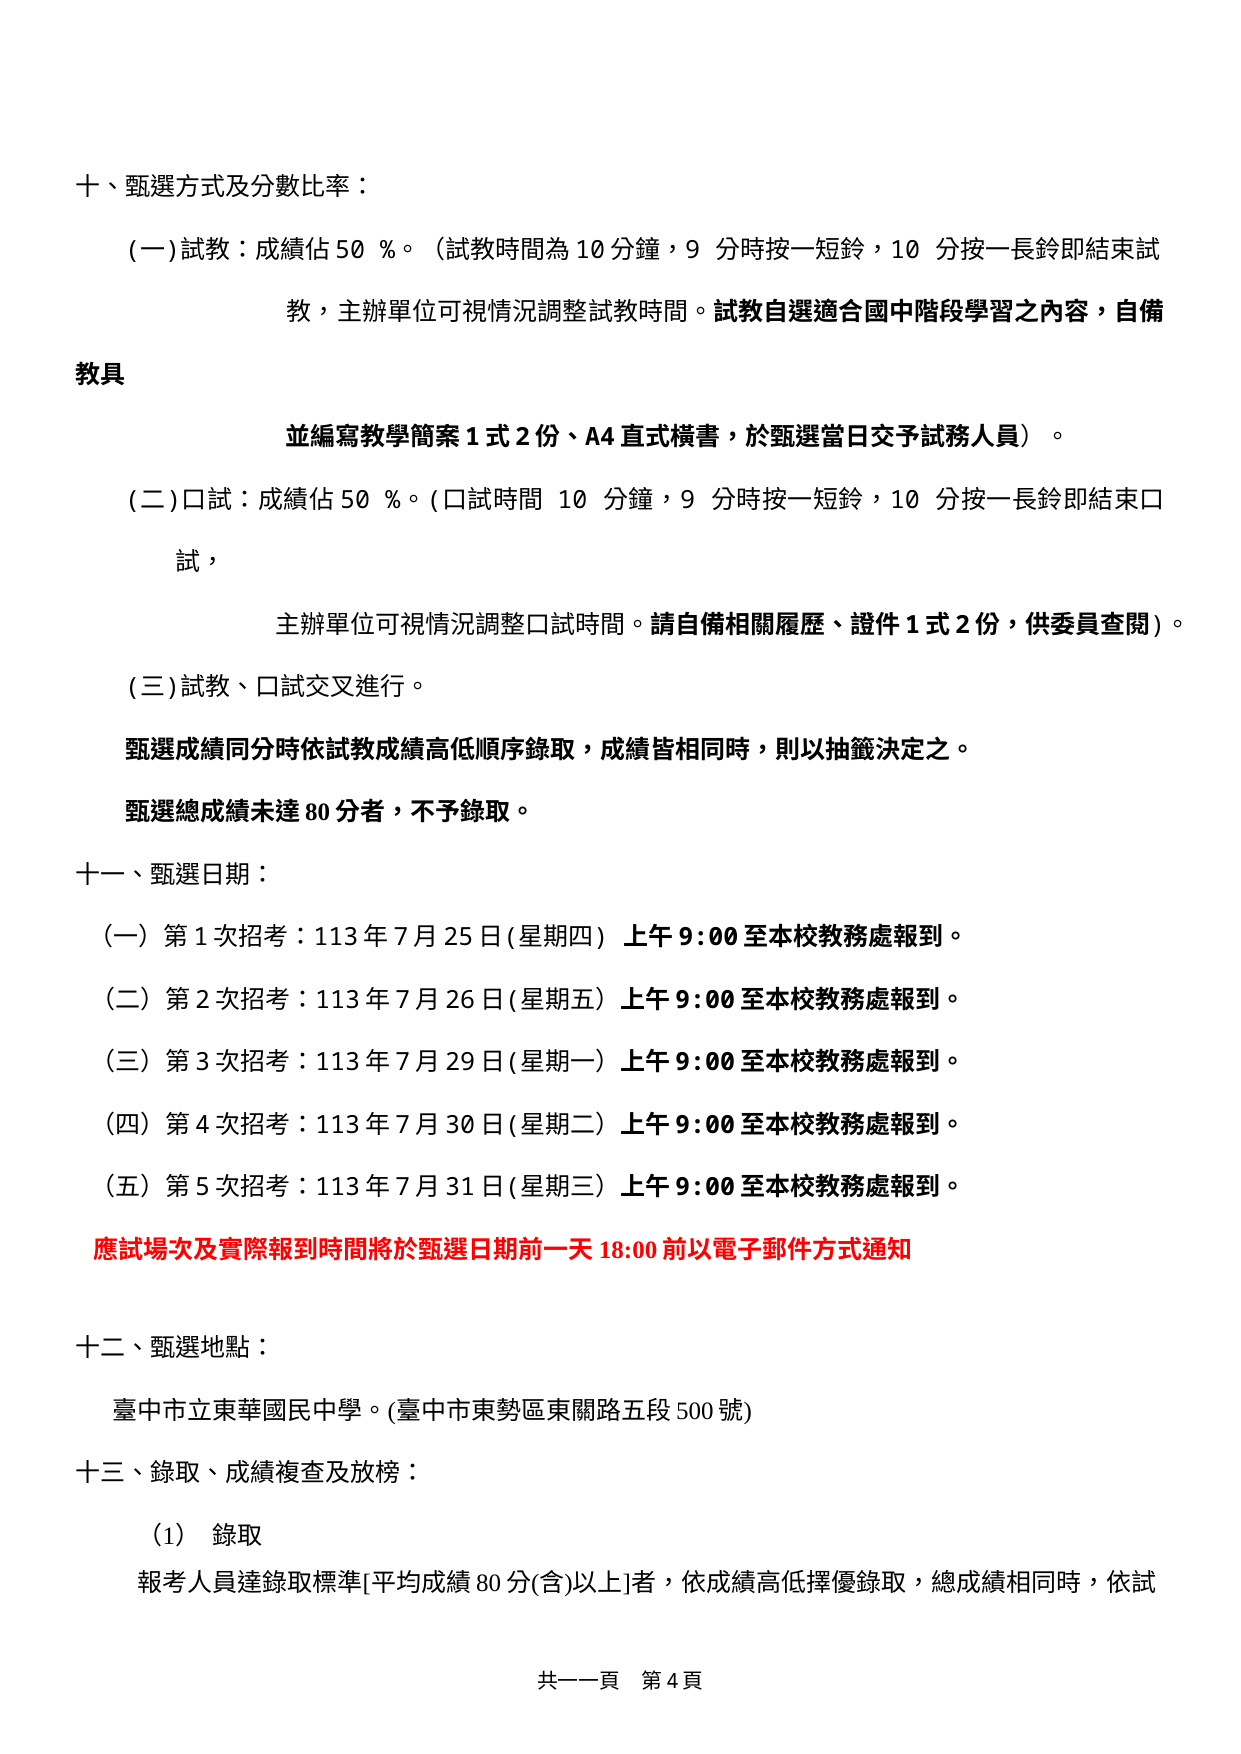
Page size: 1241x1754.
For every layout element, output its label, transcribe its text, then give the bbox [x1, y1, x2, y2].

text 應試場次及實際報到時間將於甄選日期前一天18:00前以電子郵件方式通知 [75, 1206, 1165, 1268]
text 教，主辦單位可視情況調整試教時間。試教自選適合國中階段學習之內容，自備教具 [75, 268, 1165, 393]
text 十、甄選方式及分數比率： [75, 143, 1165, 206]
text 十三、錄取、成績複查及放榜： [75, 1429, 1165, 1492]
text （五）第5次招考：113年7月31日(星期三）上午9:00至本校教務處報到。 [75, 1143, 1165, 1206]
text (一)試教：成績佔50 %。（試教時間為10分鐘，9 分時按一短鈴，10 分按一長鈴即結束試 [125, 206, 1165, 268]
text （四）第4次招考：113年7月30日(星期二）上午9:00至本校教務處報到。 [75, 1081, 1165, 1143]
text (三)試教、口試交叉進行。 [125, 643, 1165, 706]
text 甄選總成績未達80分者，不予錄取。 [125, 768, 1165, 831]
text 臺中市立東華國民中學。(臺中市東勢區東關路五段500號) [75, 1367, 1165, 1429]
text （三）第3次招考：113年7月29日(星期一）上午9:00至本校教務處報到。 [75, 1018, 1165, 1081]
text 報考人員達錄取標準[平均成績80分(含)以上]者，依成績高低擇優錄取，總成績相同時，依試 [137, 1554, 1165, 1600]
text （一）第1次招考：113年7月25日(星期四) 上午9:00至本校教務處報到。 [75, 893, 1165, 956]
text 並編寫教學簡案1式2份、A4直式橫書，於甄選當日交予試務人員）。 [75, 393, 1165, 456]
text (二)口試：成績佔50 %。(口試時間 10 分鐘，9 分時按一短鈴，10 分按一長鈴即結束口試， [125, 456, 1165, 581]
text 十二、甄選地點： [75, 1304, 1165, 1367]
text （二）第2次招考：113年7月26日(星期五）上午9:00至本校教務處報到。 [75, 956, 1165, 1018]
text 甄選成績同分時依試教成績高低順序錄取，成績皆相同時，則以抽籤決定之。 [125, 706, 1165, 768]
text 十一、甄選日期： [75, 831, 1165, 893]
text 主辦單位可視情況調整口試時間。請自備相關履歷、證件1式2份，供委員查閱)。 [125, 581, 1165, 643]
list 錄取 [137, 1492, 1165, 1554]
